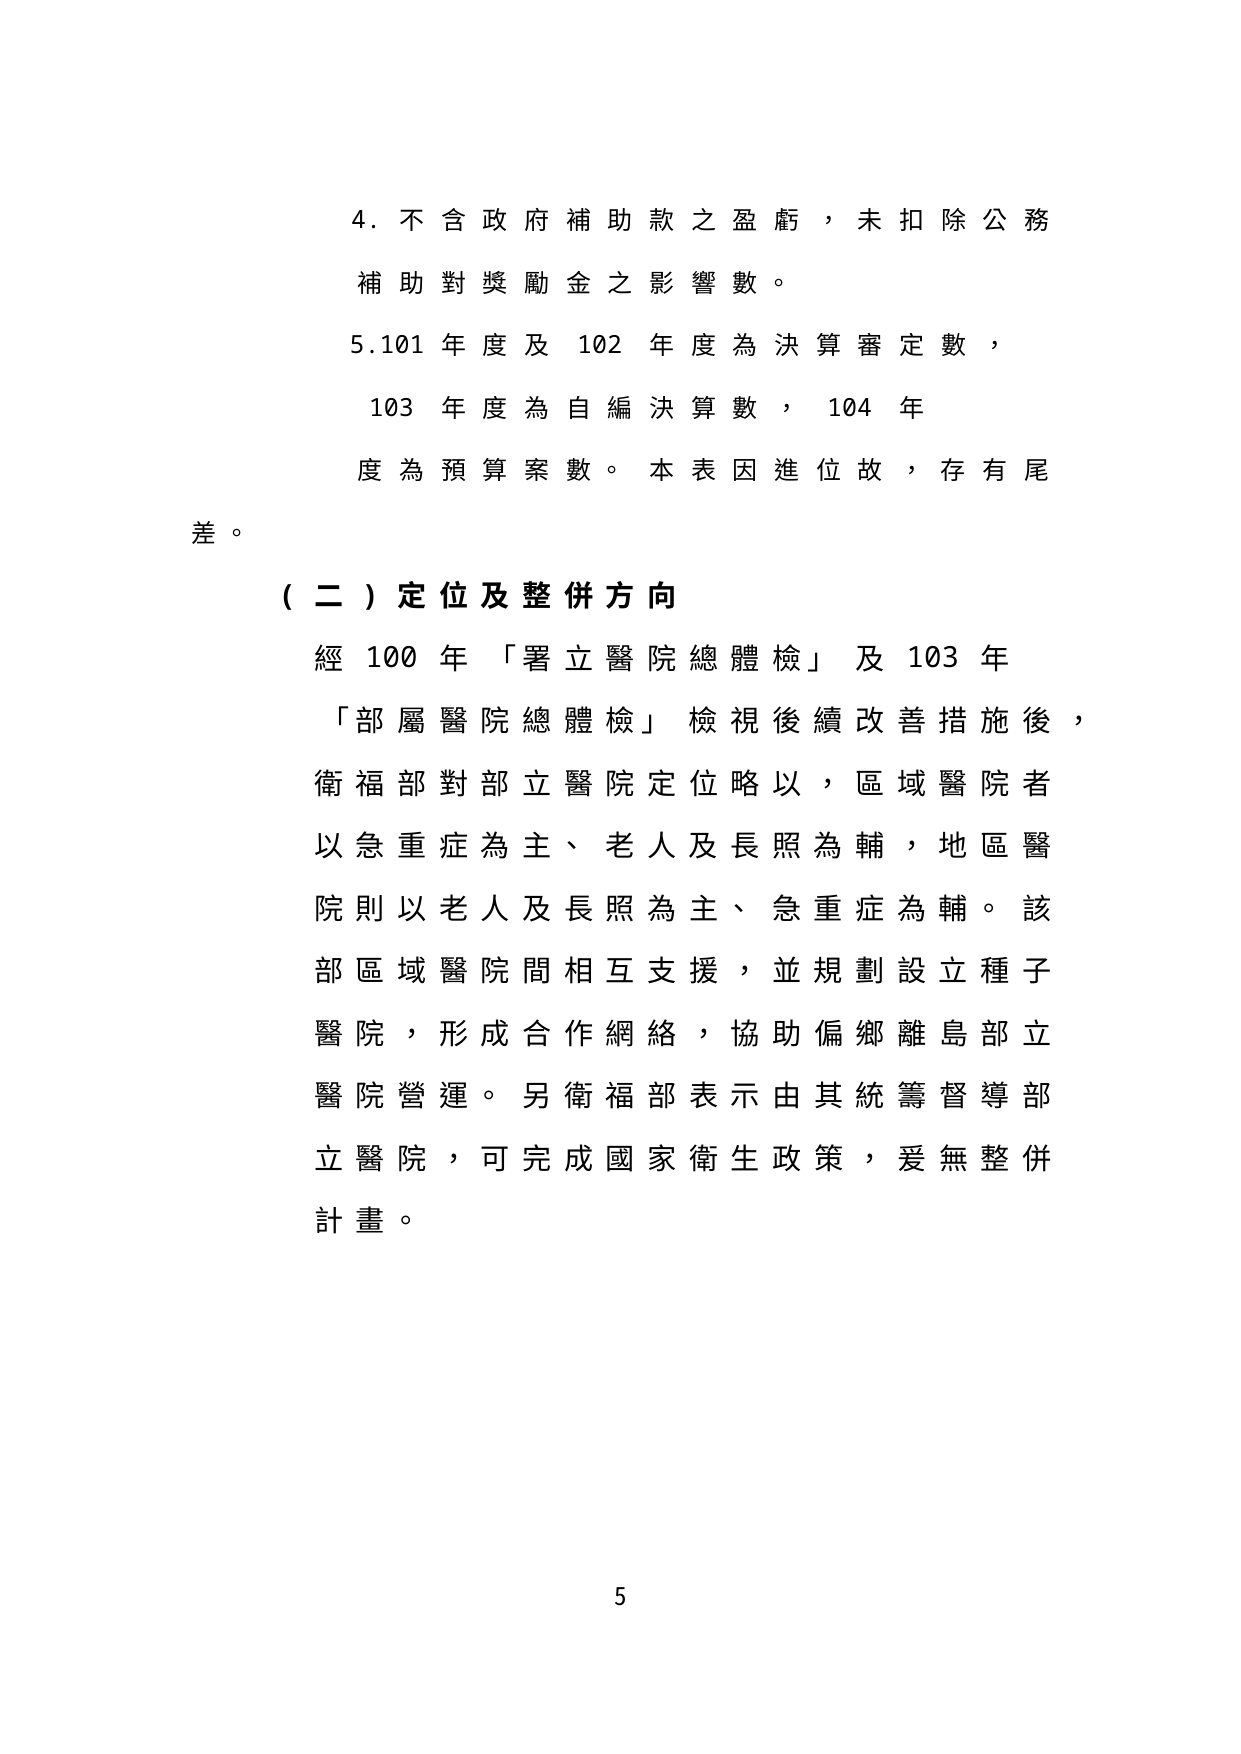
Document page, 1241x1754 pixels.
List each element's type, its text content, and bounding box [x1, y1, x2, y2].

text 經100年「署立醫院總體檢」及103年「部屬醫院總體檢」檢視後續改善措施後，衛福部對部立醫院定位略以，區域醫院者以急重症為主、老人及長照為輔，地區醫院則以老人及長照為主、急重症為輔。該部區域醫院間相互支援，並規劃設立種子醫院，形成合作網絡，協助偏鄉離島部立醫院營運。另衛福部表示由其統籌督導部立醫院，可完成國家衛生政策，爰無整併計畫。 [271, 615, 1058, 1240]
text (二)定位及整併方向 [242, 552, 1058, 615]
text 5.101年度及102年度為決算審定數，103年度為自編決算數，104年 [242, 302, 1058, 427]
text 4.不含政府補助款之盈虧，未扣除公務補助對獎勵金之影響數。 [242, 177, 1058, 302]
text 度為預算案數。本表因進位故，存有尾差。 [183, 427, 1058, 552]
